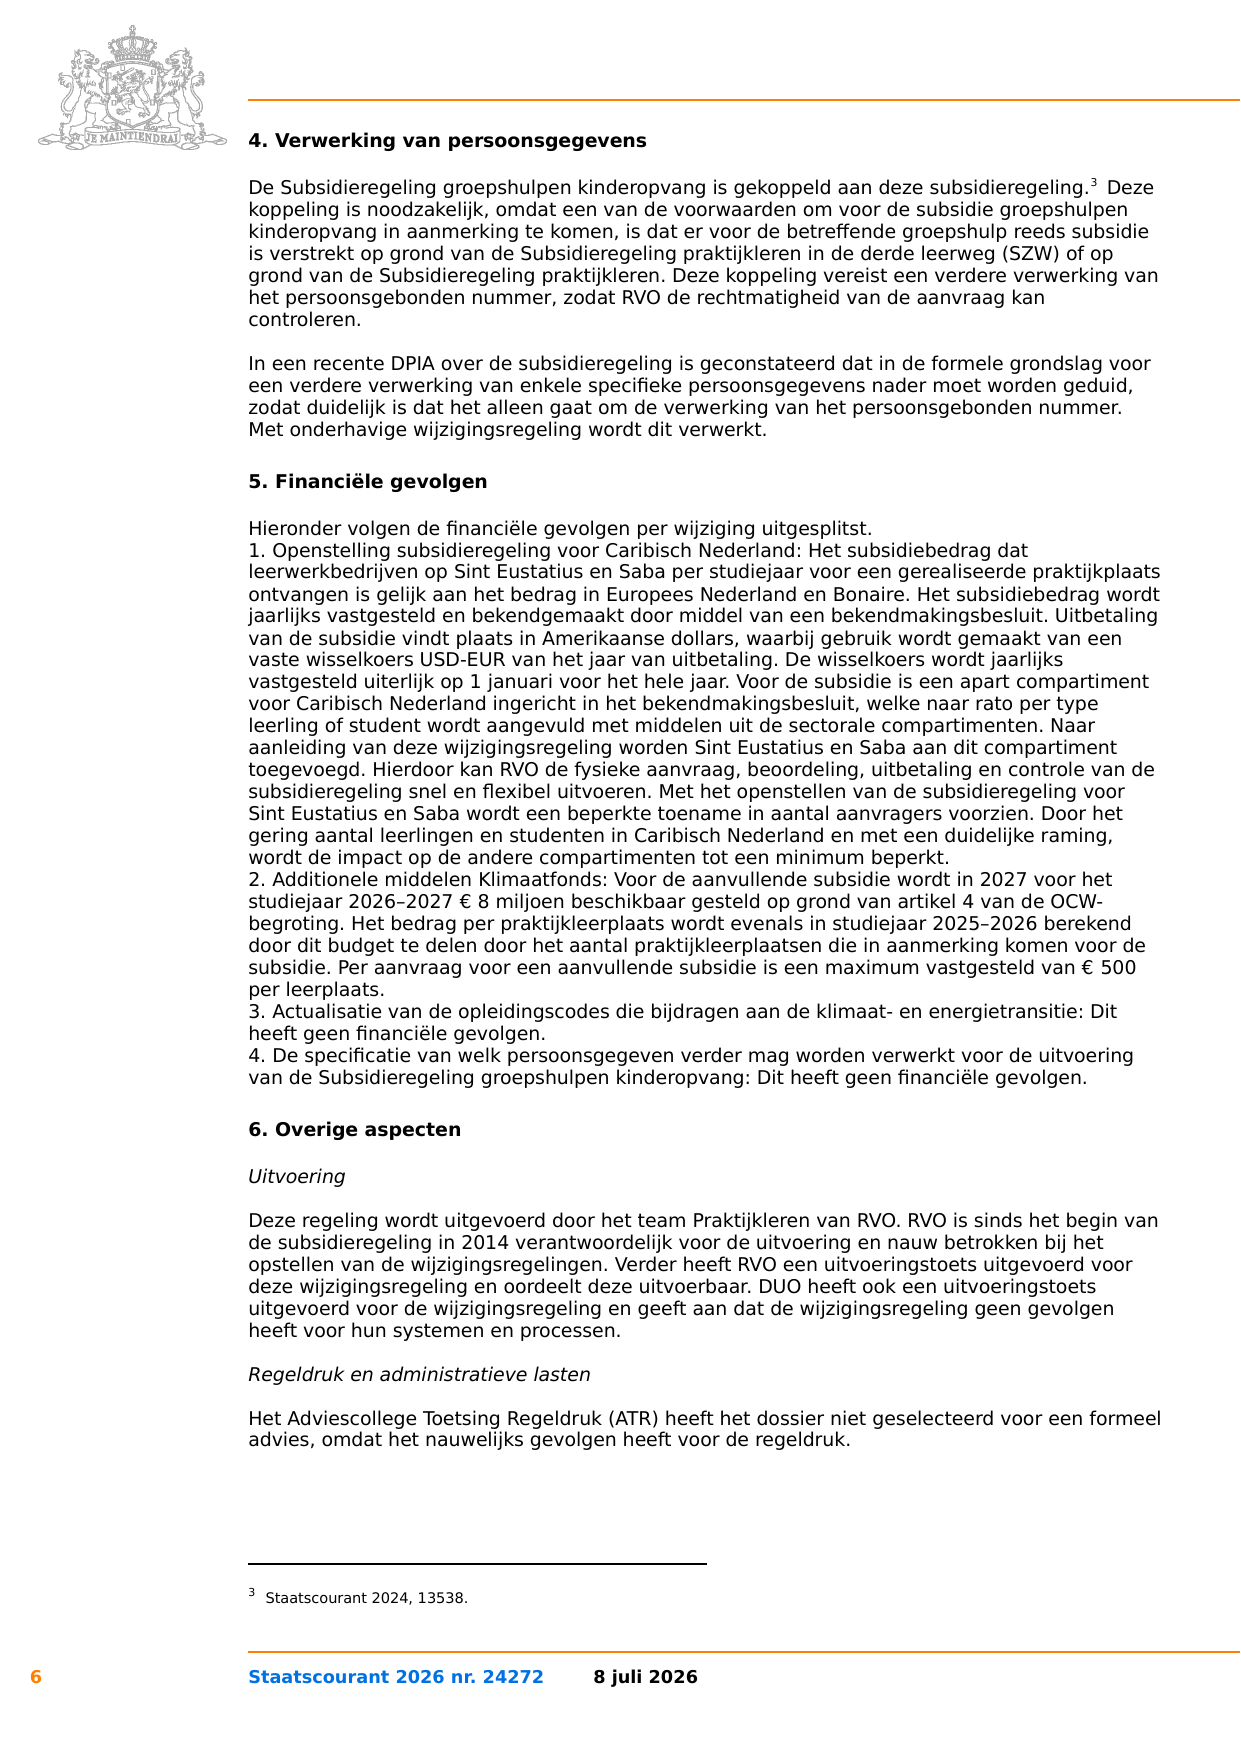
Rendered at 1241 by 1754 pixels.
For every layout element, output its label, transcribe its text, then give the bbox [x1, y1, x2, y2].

text Deze regeling wordt uitgevoerd door het team Praktijkleren van RVO. RVO is sinds het begin van de subsidieregeling in 2014 verantwoordelijk voor de uitvoering en nauw betrokken bij het opstellen van de wijzigingsregelingen. Verder heeft RVO een uitvoeringstoets uitgevoerd voor deze wijzigingsregeling en oordeelt deze uitvoerbaar. DUO heeft ook een uitvoeringstoets uitgevoerd voor de wijzigingsregeling en geeft aan dat de wijzigingsregeling geen gevolgen heeft voor hun systemen en processen. [248, 1210, 1163, 1342]
subtitle Uitvoering [248, 1166, 1163, 1188]
subtitle 4. Verwerking van persoonsgegevens [248, 130, 1163, 152]
text In een recente DPIA over de subsidieregeling is geconstateerd dat in de formele grondslag voor een verdere verwerking van enkele specifieke persoonsgegevens nader moet worden geduid, zodat duidelijk is dat het alleen gaat om de verwerking van het persoonsgebonden nummer. Met onderhavige wijzigingsregeling wordt dit verwerkt. [248, 353, 1163, 441]
text 1. Openstelling subsidieregeling voor Caribisch Nederland: Het subsidiebedrag dat leerwerkbedrijven op Sint Eustatius en Saba per studiejaar voor een gerealiseerde praktijkplaats ontvangen is gelijk aan het bedrag in Europees Nederland en Bonaire. Het subsidiebedrag wordt jaarlijks vastgesteld en bekendgemaakt door middel van een bekendmakingsbesluit. Uitbetaling van de subsidie vindt plaats in Amerikaanse dollars, waarbij gebruik wordt gemaakt van een vaste wisselkoers USD-EUR van het jaar van uitbetaling. De wisselkoers wordt jaarlijks vastgesteld uiterlijk op 1 januari voor het hele jaar. Voor de subsidie is een apart compartiment voor Caribisch Nederland ingericht in het bekendmakingsbesluit, welke naar rato per type leerling of student wordt aangevuld met middelen uit de sectorale compartimenten. Naar aanleiding van deze wijzigingsregeling worden Sint Eustatius en Saba aan dit compartiment toegevoegd. Hierdoor kan RVO de fysieke aanvraag, beoordeling, uitbetaling en controle van de subsidieregeling snel en flexibel uitvoeren. Met het openstellen van de subsidieregeling voor Sint Eustatius en Saba wordt een beperkte toename in aantal aanvragers voorzien. Door het gering aantal leerlingen en studenten in Caribisch Nederland en met een duidelijke raming, wordt de impact op de andere compartimenten tot een minimum beperkt. [248, 539, 1163, 869]
text Staatscourant 2024, 13538. [248, 1586, 1163, 1608]
text Het Adviescollege Toetsing Regeldruk (ATR) heeft het dossier niet geselecteerd voor een formeel advies, omdat het nauwelijks gevolgen heeft voor de regeldruk. [248, 1407, 1163, 1451]
text Hieronder volgen de financiële gevolgen per wijziging uitgesplitst. [248, 517, 1163, 539]
text 2. Additionele middelen Klimaatfonds: Voor de aanvullende subsidie wordt in 2027 voor het studiejaar 2026–2027 € 8 miljoen beschikbaar gesteld op grond van artikel 4 van de OCW-begroting. Het bedrag per praktijkleerplaats wordt evenals in studiejaar 2025–2026 berekend door dit budget te delen door het aantal praktijkleerplaatsen die in aanmerking komen voor de subsidie. Per aanvraag voor een aanvullende subsidie is een maximum vastgesteld van € 500 per leerplaats. [248, 869, 1163, 1001]
picture [38, 25, 227, 150]
subtitle 5. Financiële gevolgen [248, 471, 1163, 492]
subtitle 6. Overige aspecten [248, 1119, 1163, 1141]
text 3. Actualisatie van de opleidingscodes die bijdragen aan de klimaat- en energietransitie: Dit heeft geen financiële gevolgen. [248, 1001, 1163, 1045]
text De Subsidieregeling groepshulpen kinderopvang is gekoppeld aan deze subsidieregeling. Deze koppeling is noodzakelijk, omdat een van de voorwaarden om voor de subsidie groepshulpen kinderopvang in aanmerking te komen, is dat er voor de betreffende groepshulp reeds subsidie is verstrekt op grond van de Subsidieregeling praktijkleren in de derde leerweg (SZW) of op grond van de Subsidieregeling praktijkleren. Deze koppeling vereist een verdere verwerking van het persoonsgebonden nummer, zodat RVO de rechtmatigheid van de aanvraag kan controleren. [248, 177, 1163, 331]
text 4. De specificatie van welk persoonsgegeven verder mag worden verwerkt voor de uitvoering van de Subsidieregeling groepshulpen kinderopvang: Dit heeft geen financiële gevolgen. [248, 1045, 1163, 1089]
subtitle Regeldruk en administratieve lasten [248, 1363, 1163, 1386]
